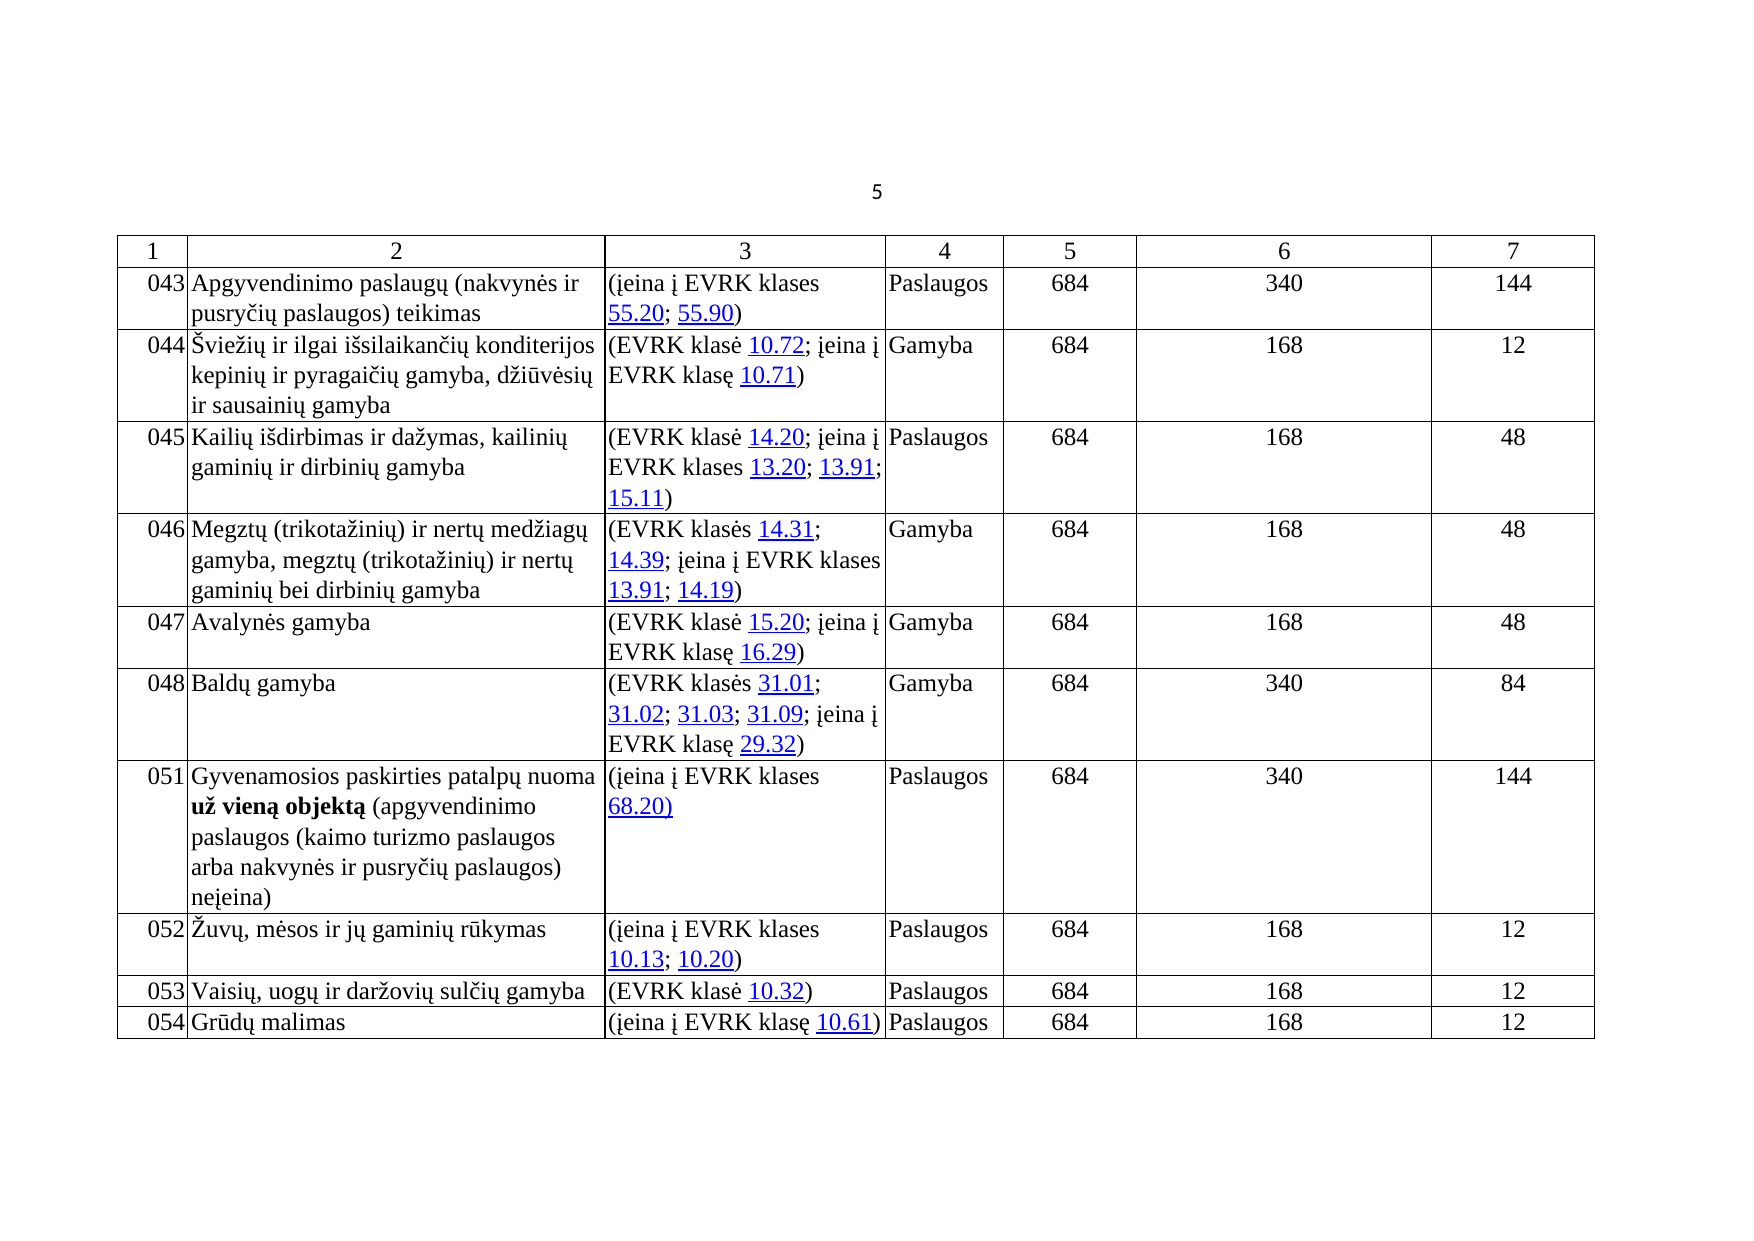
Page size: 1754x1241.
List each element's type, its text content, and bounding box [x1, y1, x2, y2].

table_cell (įeina į EVRK klasę 10.61) [606, 1007, 885, 1038]
table_cell Avalynės gamyba [188, 607, 604, 667]
table_cell Gamyba [886, 607, 1003, 667]
table_cell 48 [1432, 514, 1594, 606]
table_cell 052 [118, 914, 187, 975]
table_cell Paslaugos [886, 422, 1003, 513]
table_header 4 [886, 236, 1003, 267]
table_cell 168 [1137, 914, 1431, 975]
table_header 3 [606, 236, 885, 267]
table_cell Paslaugos [886, 914, 1003, 975]
table_cell 684 [1004, 330, 1136, 421]
table_cell Gamyba [886, 330, 1003, 421]
table_cell Gamyba [886, 669, 1003, 760]
table_cell 043 [118, 268, 187, 329]
table_cell 168 [1137, 607, 1431, 667]
table_cell Žuvų, mėsos ir jų gaminių rūkymas [188, 914, 604, 975]
table_cell 684 [1004, 607, 1136, 667]
table_cell 051 [118, 761, 187, 913]
table_cell (įeina į EVRK klases 10.13; 10.20) [606, 914, 885, 975]
table_cell 684 [1004, 1007, 1136, 1038]
table_cell 168 [1137, 514, 1431, 606]
table_cell 168 [1137, 330, 1431, 421]
table_cell (EVRK klasė 10.32) [606, 976, 885, 1006]
table_cell 046 [118, 514, 187, 606]
table_cell (EVRK klasė 10.72; įeina į EVRK klasę 10.71) [606, 330, 885, 421]
table_cell 684 [1004, 514, 1136, 606]
table_cell 047 [118, 607, 187, 667]
table_cell 044 [118, 330, 187, 421]
table_cell Megztų (trikotažinių) ir nertų medžiagų gamyba, megztų (trikotažinių) ir nertų gaminių bei dirbinių gamyba [188, 514, 604, 606]
table_cell 684 [1004, 669, 1136, 760]
table_cell Paslaugos [886, 268, 1003, 329]
table_cell 12 [1432, 976, 1594, 1006]
table_cell 48 [1432, 422, 1594, 513]
table_cell 340 [1137, 669, 1431, 760]
table_cell 168 [1137, 422, 1431, 513]
table_cell 684 [1004, 422, 1136, 513]
table_cell 684 [1004, 914, 1136, 975]
table_cell (EVRK klasės 14.31; 14.39; įeina į EVRK klases 13.91; 14.19) [606, 514, 885, 606]
table_header 1 [118, 236, 187, 267]
table_cell 84 [1432, 669, 1594, 760]
table_cell 684 [1004, 268, 1136, 329]
table_cell 054 [118, 1007, 187, 1038]
table_cell 12 [1432, 1007, 1594, 1038]
table_cell Šviežių ir ilgai išsilaikančių konditerijos kepinių ir pyragaičių gamyba, džiūvėsių ir sausainių gamyba [188, 330, 604, 421]
table_cell (EVRK klasė 14.20; įeina į EVRK klases 13.20; 13.91; 15.11) [606, 422, 885, 513]
table_cell 340 [1137, 761, 1431, 913]
table_cell 48 [1432, 607, 1594, 667]
table_cell Baldų gamyba [188, 669, 604, 760]
table_cell 12 [1432, 914, 1594, 975]
table_cell 053 [118, 976, 187, 1006]
table_cell 12 [1432, 330, 1594, 421]
table_cell 045 [118, 422, 187, 513]
table_cell 144 [1432, 761, 1594, 913]
table_cell 048 [118, 669, 187, 760]
table_header 7 [1432, 236, 1594, 267]
table_header 6 [1137, 236, 1431, 267]
table_cell Paslaugos [886, 1007, 1003, 1038]
table_cell Vaisių, uogų ir daržovių sulčių gamyba [188, 976, 604, 1006]
table_cell 684 [1004, 976, 1136, 1006]
table_cell Grūdų malimas [188, 1007, 604, 1038]
table_cell Gyvenamosios paskirties patalpų nuoma už vieną objektą (apgyvendinimo paslaugos (kaimo turizmo paslaugos arba nakvynės ir pusryčių paslaugos) neįeina) [188, 761, 604, 913]
table_cell 340 [1137, 268, 1431, 329]
table_cell (įeina į EVRK klases 68.20) [606, 761, 885, 913]
table_cell (EVRK klasė 15.20; įeina į EVRK klasę 16.29) [606, 607, 885, 667]
table_cell 168 [1137, 976, 1431, 1006]
table_cell 144 [1432, 268, 1594, 329]
table_cell Paslaugos [886, 761, 1003, 913]
table_cell Kailių išdirbimas ir dažymas, kailinių gaminių ir dirbinių gamyba [188, 422, 604, 513]
table_cell Gamyba [886, 514, 1003, 606]
table_cell (įeina į EVRK klases 55.20; 55.90) [606, 268, 885, 329]
table_cell (EVRK klasės 31.01; 31.02; 31.03; 31.09; įeina į EVRK klasę 29.32) [606, 669, 885, 760]
table_header 5 [1004, 236, 1136, 267]
table_cell 684 [1004, 761, 1136, 913]
table_cell 168 [1137, 1007, 1431, 1038]
table_header 2 [188, 236, 604, 267]
table_cell Apgyvendinimo paslaugų (nakvynės ir pusryčių paslaugos) teikimas [188, 268, 604, 329]
table_cell Paslaugos [886, 976, 1003, 1006]
